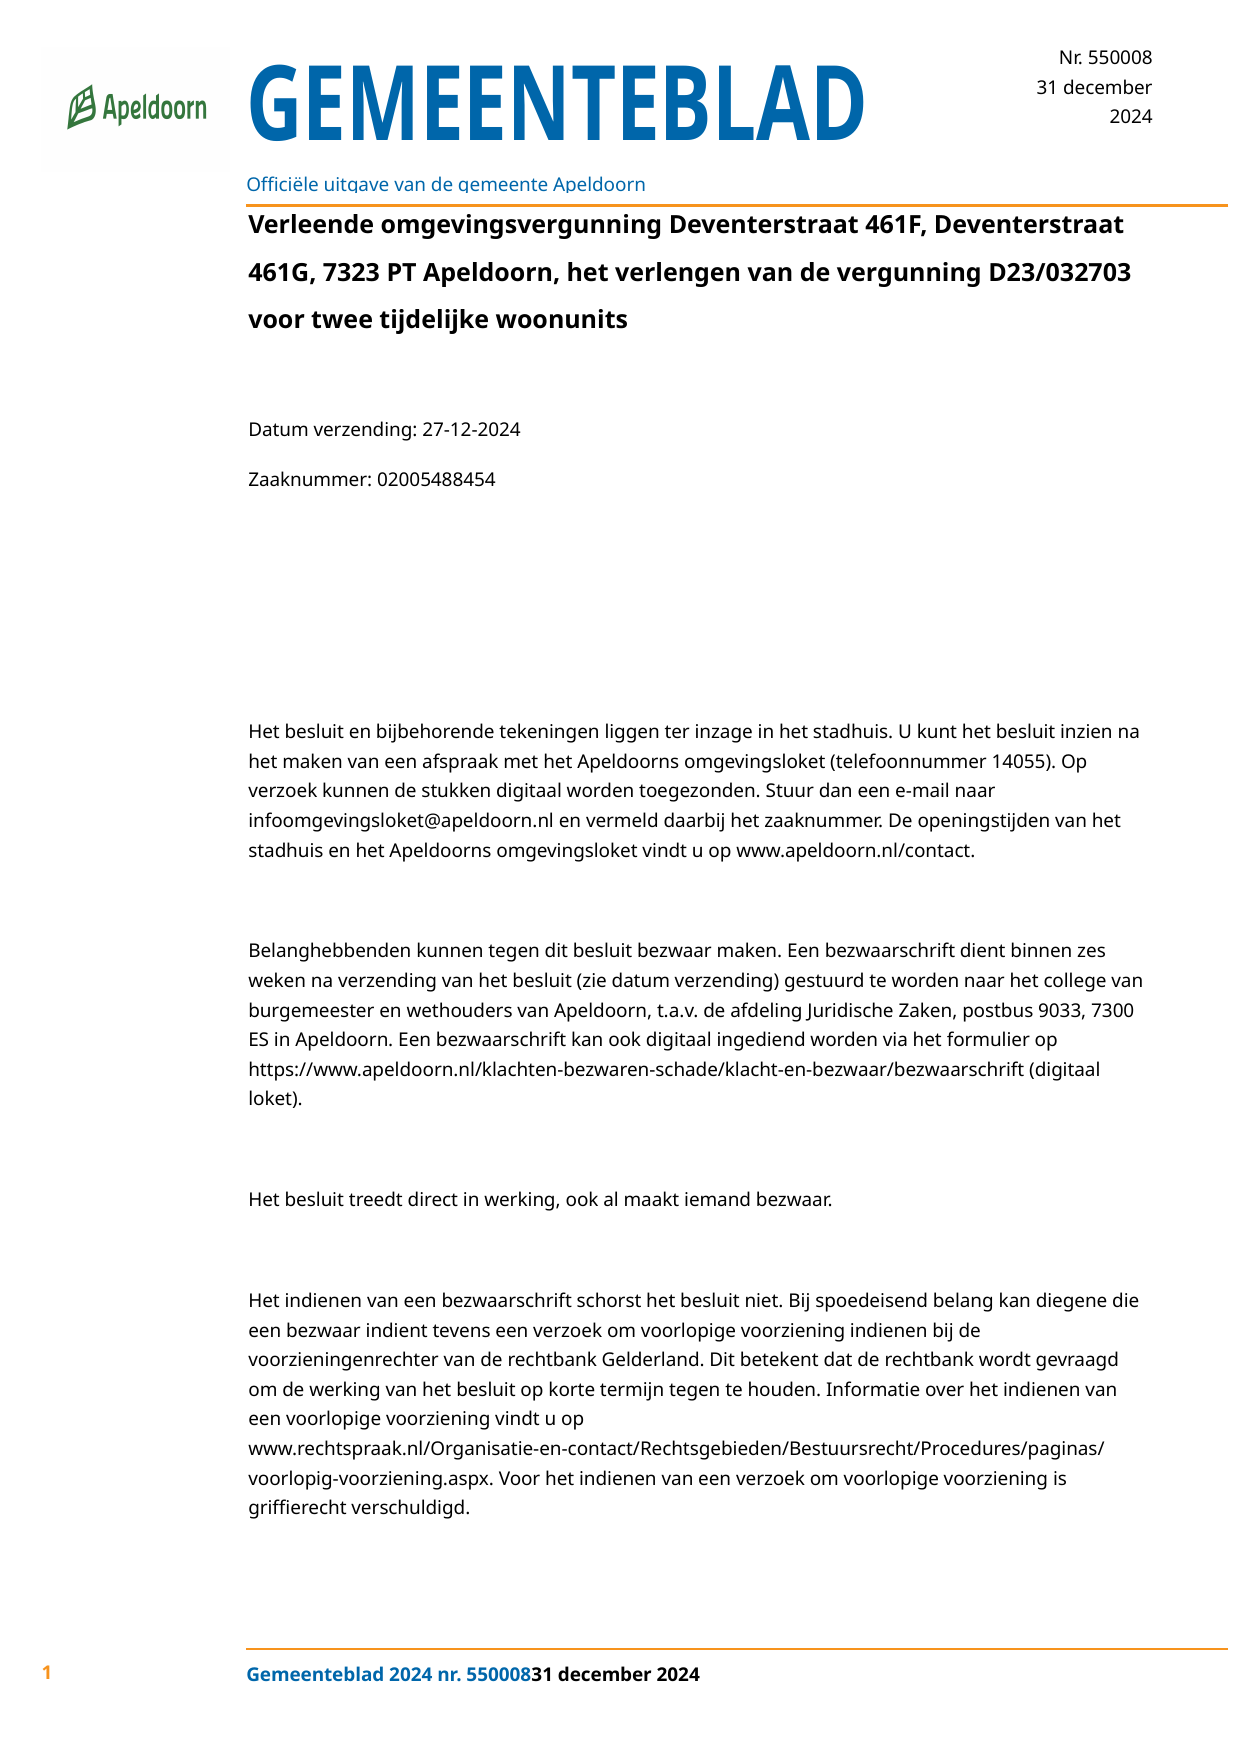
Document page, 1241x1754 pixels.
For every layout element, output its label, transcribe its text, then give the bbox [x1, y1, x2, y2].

text Zaaknummer: 02005488454 [248, 466, 1152, 492]
text Het besluit en bijbehorende tekeningen liggen ter inzage in het stadhuis. U kunt het besluit inzien na het maken van een afspraak met het Apeldoorns omgevingsloket (telefoonnummer 14055). Op verzoek kunnen de stukken digitaal worden toegezonden. Stuur dan een e-mail naar infoomgevingsloket@apeldoorn.nl en vermeld daarbij het zaaknummer. De openingstijden van het stadhuis en het Apeldoorns omgevingsloket vindt u op www.apeldoorn.nl/contact. [248, 718, 1152, 862]
text Het indienen van een bezwaarschrift schorst het besluit niet. Bij spoedeisend belang kan diegene die een bezwaar indient tevens een verzoek om voorlopige voorziening indienen bij de voorzieningenrechter van de rechtbank Gelderland. Dit betekent dat de rechtbank wordt gevraagd om de werking van het besluit op korte termijn tegen te houden. Informatie over het indienen van een voorlopige voorziening vindt u op www.rechtspraak.nl/Organisatie-en-contact/Rechtsgebieden/Bestuursrecht/Procedures/paginas/voorlopig-voorziening.aspx. Voor het indienen van een verzoek om voorlopige voorziening is griffierecht verschuldigd. [248, 1287, 1152, 1520]
picture [41, 47, 231, 172]
text Het besluit treedt direct in werking, ook al maakt iemand bezwaar. [248, 1186, 1152, 1212]
text Belanghebbenden kunnen tegen dit besluit bezwaar maken. Een bezwaarschrift dient binnen zes weken na verzending van het besluit (zie datum verzending) gestuurd te worden naar het college van burgemeester en wethouders van Apeldoorn, t.a.v. de afdeling Juridische Zaken, postbus 9033, 7300 ES in Apeldoorn. Een bezwaarschrift kan ook digitaal ingediend worden via het formulier op https://www.apeldoorn.nl/klachten-bezwaren-schade/klacht-en-bezwaar/bezwaarschrift (digitaal loket). [248, 938, 1152, 1111]
text Verleende omgevingsvergunning Deventerstraat 461F, Deventerstraat 461G, 7323 PT Apeldoorn, het verlengen van de vergunning D23/032703 voor twee tijdelijke woonunits [248, 207, 1152, 336]
text Datum verzending: 27-12-2024 [248, 416, 1152, 442]
